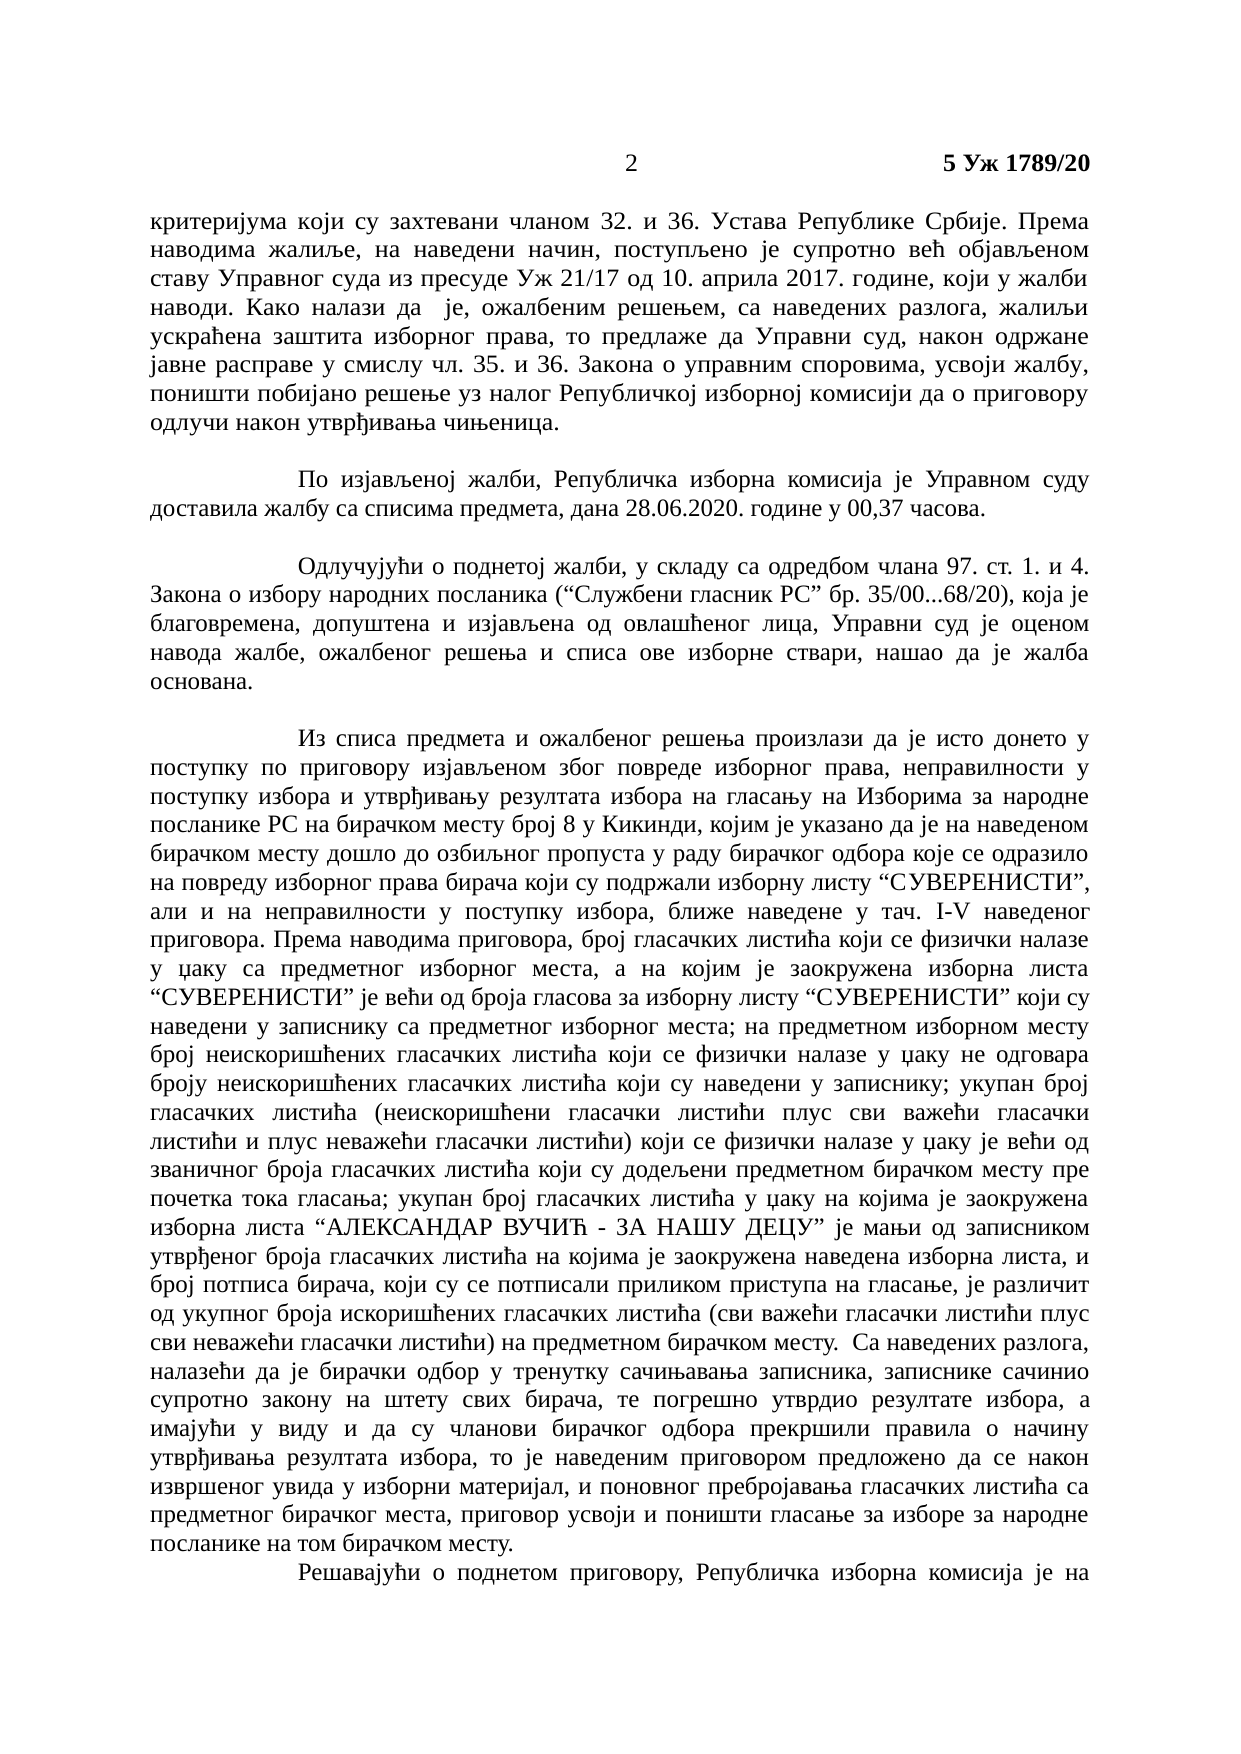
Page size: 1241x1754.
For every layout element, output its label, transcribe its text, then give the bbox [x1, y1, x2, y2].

text Решавајући о поднетом приговору, Републичка изборна комисија је на [150, 1557, 1090, 1586]
text По изјављеној жалби, Републичка изборна комисија је Управном суду доставила жалбу са списима предмета, дана 28.06.2020. године у 00,37 часова. [150, 464, 1090, 522]
text Одлучујући о поднетој жалби, у складу са одредбом члана 97. ст. 1. и 4. Закона о избору народних посланика (“Службени гласник РС” бр. 35/00...68/20), која је благовремена, допуштена и изјављена од овлашћеног лица, Управни суд је оценом навода жалбе, ожалбеног решења и списа ове изборне ствари, нашао да је жалба основана. [150, 551, 1090, 694]
text критеријума који су захтевани чланом 32. и 36. Устава Републике Србије. Према наводима жалиље, на наведени начин, поступљено је супротно већ објављеном ставу Управног суда из пресуде Уж 21/17 од 10. априла 2017. године, који у жалби наводи. Како налази да је, ожалбеним решењем, са наведених разлога, жалиљи ускраћена заштита изборног права, то предлаже да Управни суд, након одржане јавне расправе у смислу чл. 35. и 36. Закона о управним споровима, усвоји жалбу, поништи побијано решење уз налог Републичкој изборној комисији да о приговору одлучи након утврђивања чињеница. [150, 206, 1090, 436]
text Из списа предмета и ожалбеног решења произлази да је исто донето у поступку по приговору изјављеном због повреде изборног права, неправилности у поступку избора и утврђивању резултата избора на гласању на Изборима за народне посланике РС на бирачком месту број 8 у Кикинди, којим је указано да је на наведеном бирачком месту дошло до озбиљног пропуста у раду бирачког одбора које се одразило на повреду изборног права бирача који су подржали изборну листу “СУВЕРЕНИСТИ”, али и на неправилности у поступку избора, ближе наведене у тач. I-V наведеног приговора. Према наводима приговора, број гласачких листића који се физички налазе у џаку са предметног изборног места, а на којим је заокружена изборна листа “СУВЕРЕНИСТИ” је већи од броја гласова за изборну листу “СУВЕРЕНИСТИ” који су наведени у записнику са предметног изборног места; на предметном изборном месту број неискоришћених гласачких листића који се физички налазе у џаку не одговара броју неискоришћених гласачких листића који су наведени у записнику; укупан број гласачких листића (неискоришћени гласачки листићи плус сви важећи гласачки листићи и плус неважећи гласачки листићи) који се физички налазе у џаку је већи од званичног броја гласачких листића који су додељени предметном бирачком месту пре почетка тока гласања; укупан број гласачких листића у џаку на којима је заокружена изборна листа “АЛЕКСАНДАР ВУЧИЋ - ЗА НАШУ ДЕЦУ” је мањи од записником утврђеног броја гласачких листића на којима је заокружена наведена изборна листа, и број потписа бирача, који су се потписали приликом приступа на гласање, је различит од укупног броја искоришћених гласачких листића (сви важећи гласачки листићи плус сви неважећи гласачки листићи) на предметном бирачком месту. Са наведених разлога, налазећи да је бирачки одбор у тренутку сачињавања записника, записнике сачинио супротно закону на штету свих бирача, те погрешно утврдио резултате избора, а имајући у виду и да су чланови бирачког одбора прекршили правила о начину утврђивања резултата избора, то је наведеним приговором предложено да се након извршеног увида у изборни материјал, и поновног пребројавања гласачких листића са предметног бирачког места, приговор усвоји и поништи гласање за изборе за народне посланике на том бирачком месту. [150, 723, 1090, 1557]
